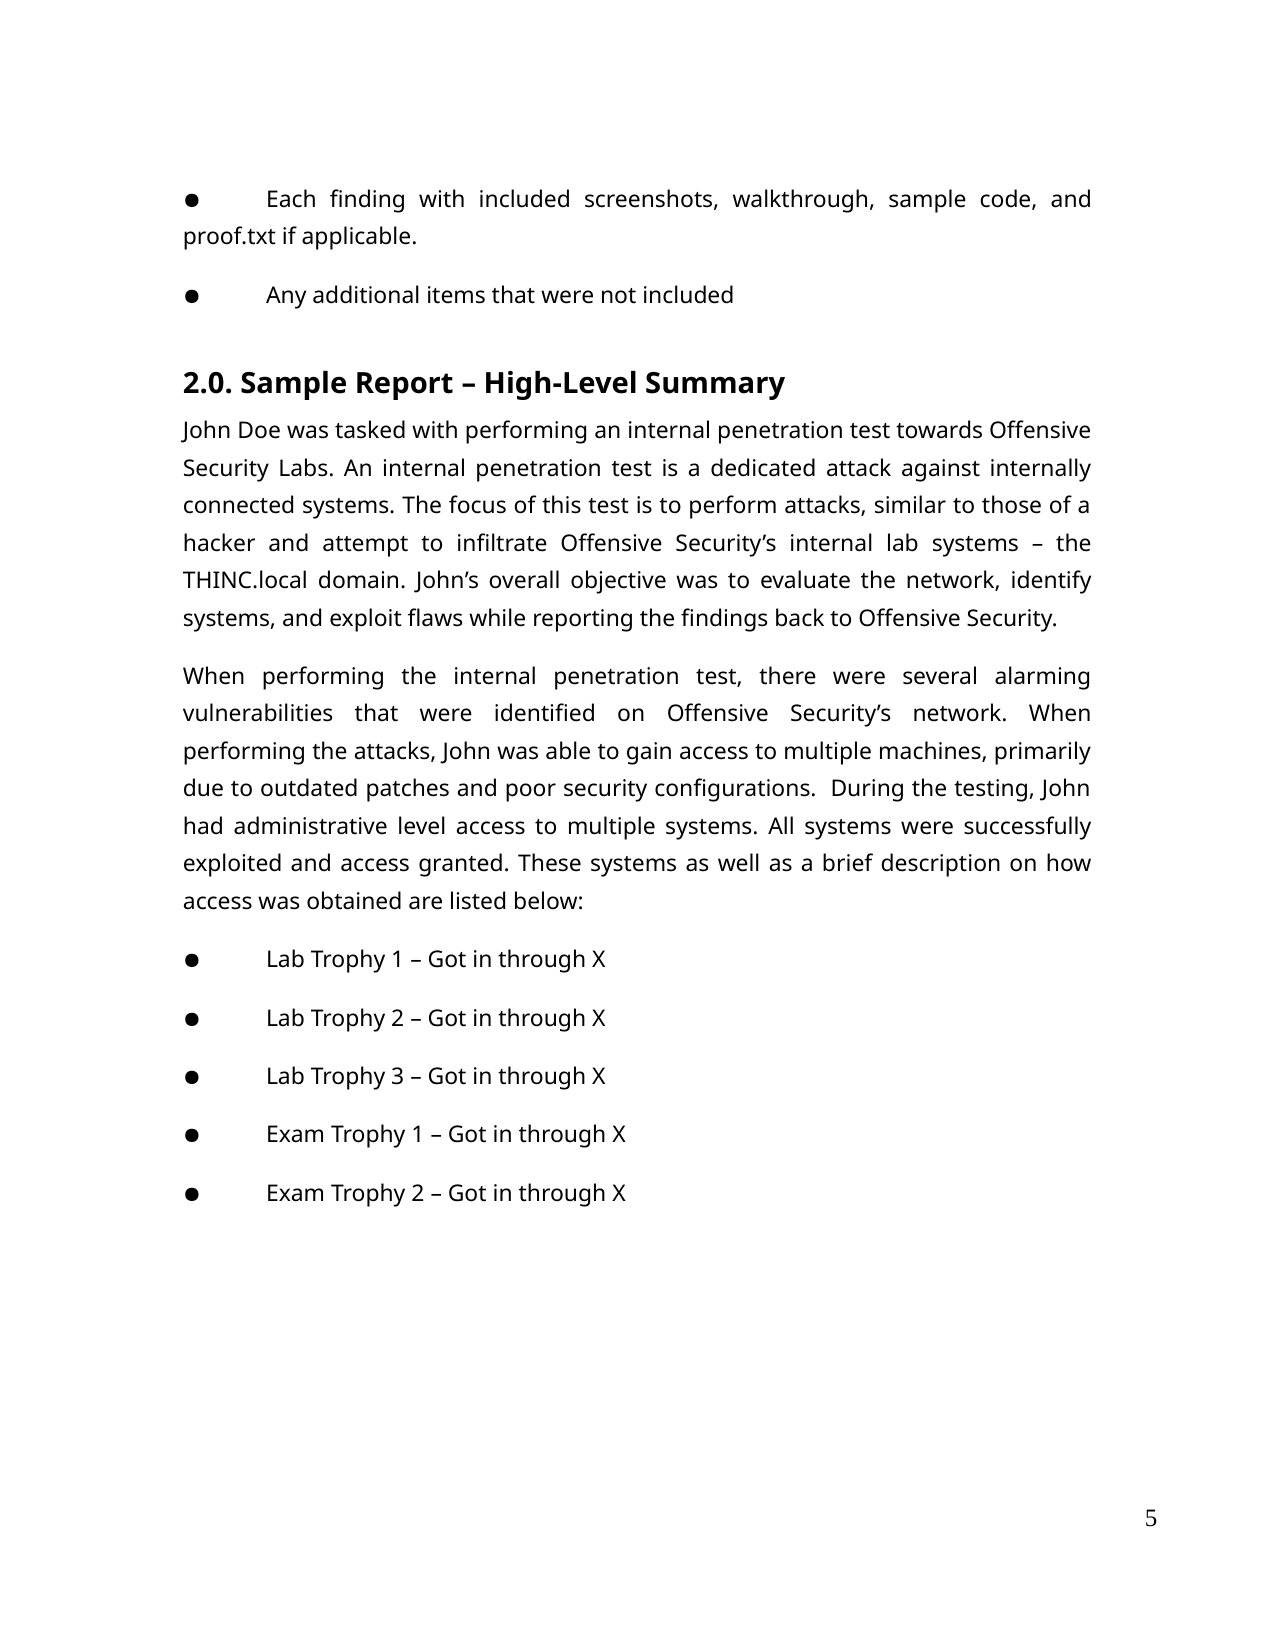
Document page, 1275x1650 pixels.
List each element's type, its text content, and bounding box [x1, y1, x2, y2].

text When performing the internal penetration test, there were several alarming vulnerabilities that were identified on Offensive Security’s network. When performing the attacks, John was able to gain access to multiple machines, primarily due to outdated patches and poor security configurations. During the testing, John had administrative level access to multiple systems. All systems were successfully exploited and access granted. These systems as well as a brief description on how access was obtained are listed below: [118, 595, 1157, 879]
list Lab Trophy 3 – Got in through X [118, 995, 1157, 1054]
list Any additional items that were not included [118, 214, 1157, 297]
list Lab Trophy 1 – Got in through X [118, 879, 1157, 937]
list Lab Trophy 2 – Got in through X [118, 937, 1157, 995]
subtitle 2.0. Sample Report – High-Level Summary [118, 297, 1157, 349]
text John Doe was tasked with performing an internal penetration test towards Offensive Security Labs. An internal penetration test is a dedicated attack against internally connected systems. The focus of this test is to perform attacks, similar to those of a hacker and attempt to infiltrate Offensive Security’s internal lab systems – the THINC.local domain. John’s overall objective was to evaluate the network, identify systems, and exploit flaws while reporting the findings back to Offensive Security. [118, 349, 1157, 595]
list Each finding with included screenshots, walkthrough, sample code, and proof.txt if applicable. [118, 118, 1157, 214]
list Exam Trophy 2 – Got in through X [118, 1112, 1157, 1272]
list Exam Trophy 1 – Got in through X [118, 1054, 1157, 1112]
